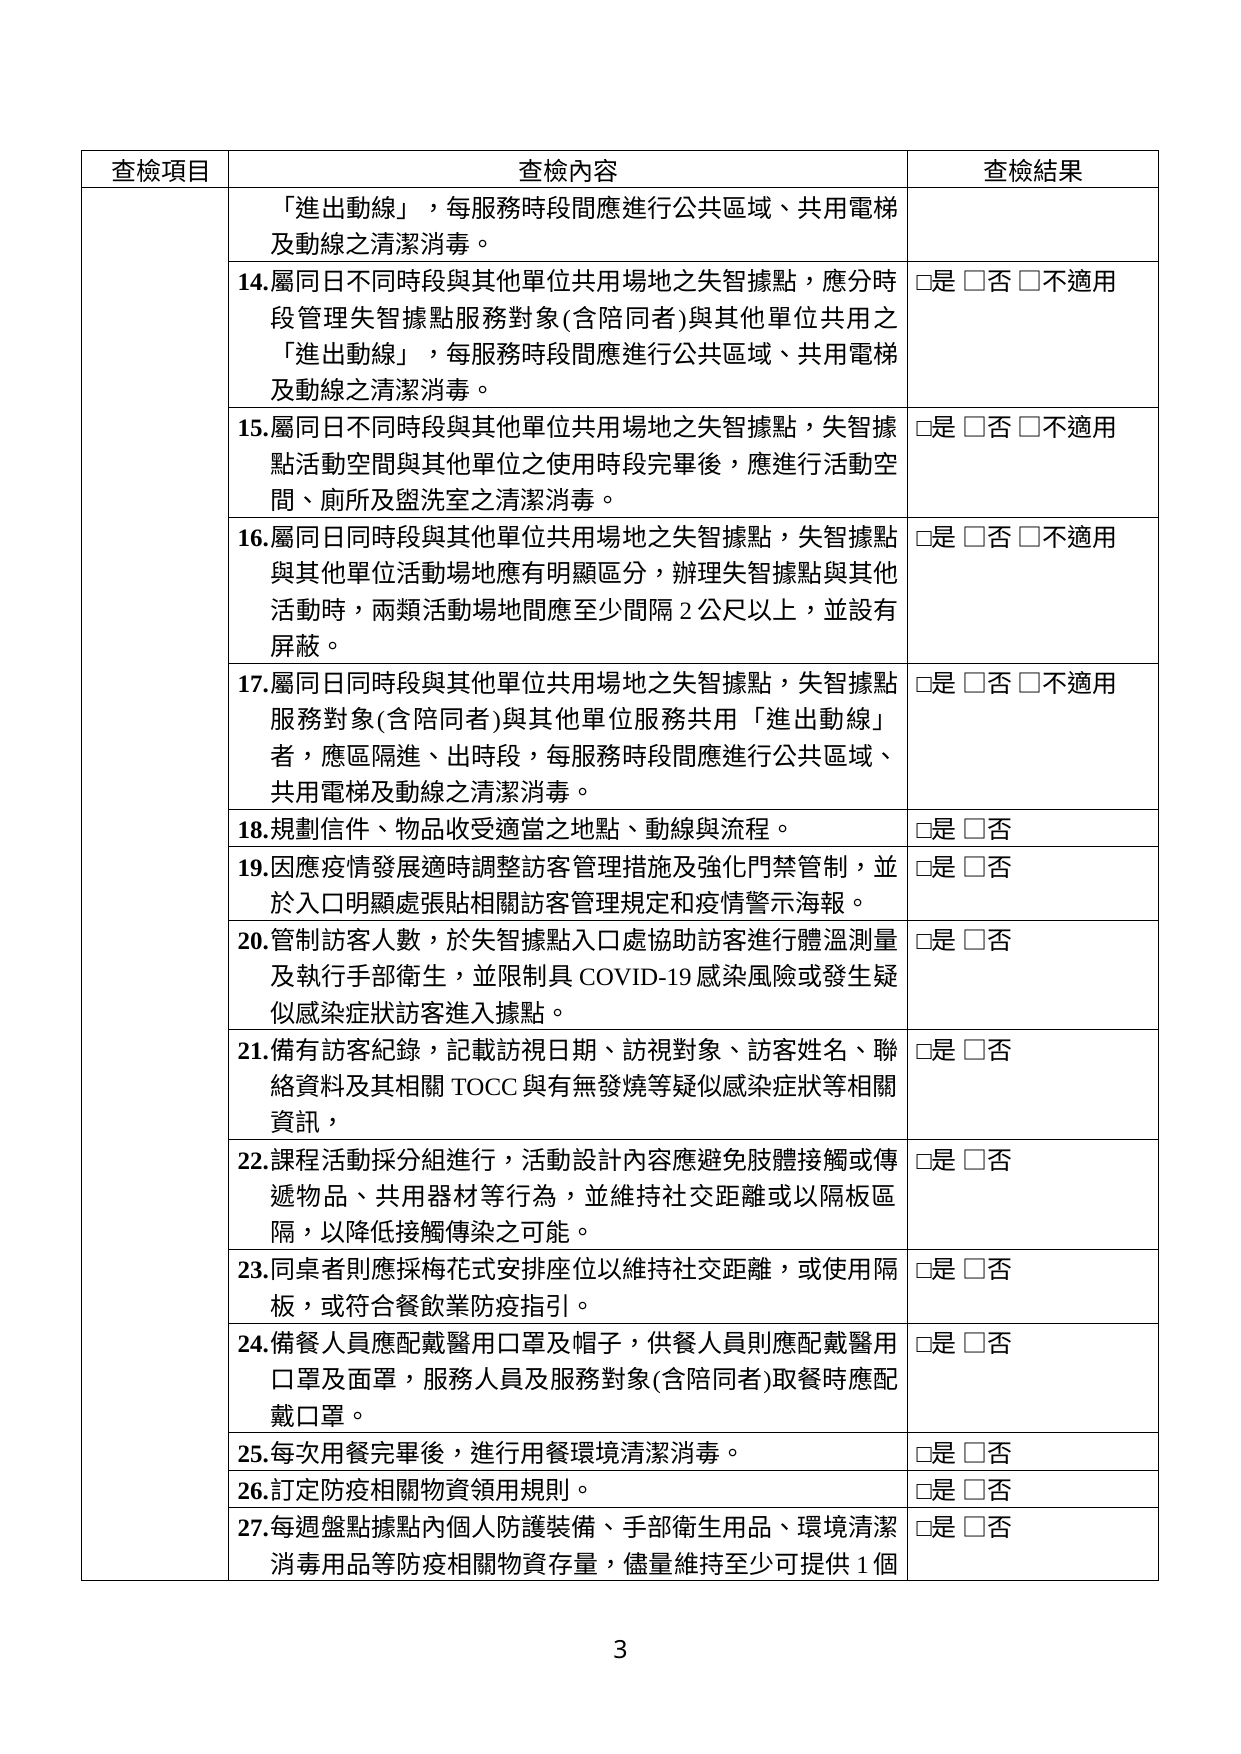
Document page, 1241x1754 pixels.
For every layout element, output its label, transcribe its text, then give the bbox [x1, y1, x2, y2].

table_cell □是 □否 [908, 1433, 1158, 1469]
table_cell □是 □否 [908, 1140, 1158, 1249]
table_cell [82, 188, 228, 1580]
table_cell [908, 188, 1158, 261]
table_cell □是 □否 [908, 1471, 1158, 1507]
table_cell 屬同日不同時段與其他單位共用場地之失智據點，失智據點活動空間與其他單位之使用時段完畢後，應進行活動空間、廁所及盥洗室之清潔消毒。 [229, 408, 907, 517]
table_header 查檢內容 [229, 151, 907, 187]
table_cell 「進出動線」，每服務時段間應進行公共區域、共用電梯及動線之清潔消毒。 [229, 188, 907, 261]
table_cell 課程活動採分組進行，活動設計內容應避免肢體接觸或傳遞物品、共用器材等行為，並維持社交距離或以隔板區隔，以降低接觸傳染之可能。 [229, 1140, 907, 1249]
table_cell □是 □否 □不適用 [908, 262, 1158, 407]
table_cell □是 □否 [908, 921, 1158, 1029]
table_header 查檢結果 [908, 151, 1158, 187]
table_cell □是 □否 □不適用 [908, 664, 1158, 809]
table_cell □是 □否 □不適用 [908, 408, 1158, 517]
table_cell 備餐人員應配戴醫用口罩及帽子，供餐人員則應配戴醫用口罩及面罩，服務人員及服務對象(含陪同者)取餐時應配戴口罩。 [229, 1324, 907, 1432]
table_cell □是 □否 [908, 1508, 1158, 1580]
table_cell □是 □否 [908, 1030, 1158, 1139]
table_cell 屬同日不同時段與其他單位共用場地之失智據點，應分時段管理失智據點服務對象(含陪同者)與其他單位共用之「進出動線」，每服務時段間應進行公共區域、共用電梯及動線之清潔消毒。 [229, 262, 907, 407]
table_cell 訂定防疫相關物資領用規則。 [229, 1471, 907, 1507]
table_header 查檢項目 [82, 151, 228, 187]
table_cell 管制訪客人數，於失智據點入口處協助訪客進行體溫測量及執行手部衛生，並限制具COVID-19感染風險或發生疑似感染症狀訪客進入據點。 [229, 921, 907, 1029]
table_cell 因應疫情發展適時調整訪客管理措施及強化門禁管制，並於入口明顯處張貼相關訪客管理規定和疫情警示海報。 [229, 847, 907, 919]
table_cell 備有訪客紀錄，記載訪視日期、訪視對象、訪客姓名、聯絡資料及其相關TOCC與有無發燒等疑似感染症狀等相關資訊， [229, 1030, 907, 1139]
table_cell □是 □否 [908, 1250, 1158, 1322]
table_cell 每週盤點據點內個人防護裝備、手部衛生用品、環境清潔消毒用品等防疫相關物資存量，儘量維持至少可提供1個 [229, 1508, 907, 1580]
table_cell 屬同日同時段與其他單位共用場地之失智據點，失智據點與其他單位活動場地應有明顯區分，辦理失智據點與其他活動時，兩類活動場地間應至少間隔2公尺以上，並設有屏蔽。 [229, 518, 907, 663]
table_cell □是 □否 □不適用 [908, 518, 1158, 663]
table_cell □是 □否 [908, 847, 1158, 919]
table_cell □是 □否 [908, 810, 1158, 846]
table_cell 規劃信件、物品收受適當之地點、動線與流程。 [229, 810, 907, 846]
table_cell □是 □否 [908, 1324, 1158, 1432]
table_cell 屬同日同時段與其他單位共用場地之失智據點，失智據點服務對象(含陪同者)與其他單位服務共用「進出動線」者，應區隔進、出時段，每服務時段間應進行公共區域、共用電梯及動線之清潔消毒。 [229, 664, 907, 809]
table_cell 每次用餐完畢後，進行用餐環境清潔消毒。 [229, 1433, 907, 1469]
table_cell 同桌者則應採梅花式安排座位以維持社交距離，或使用隔板，或符合餐飲業防疫指引。 [229, 1250, 907, 1322]
